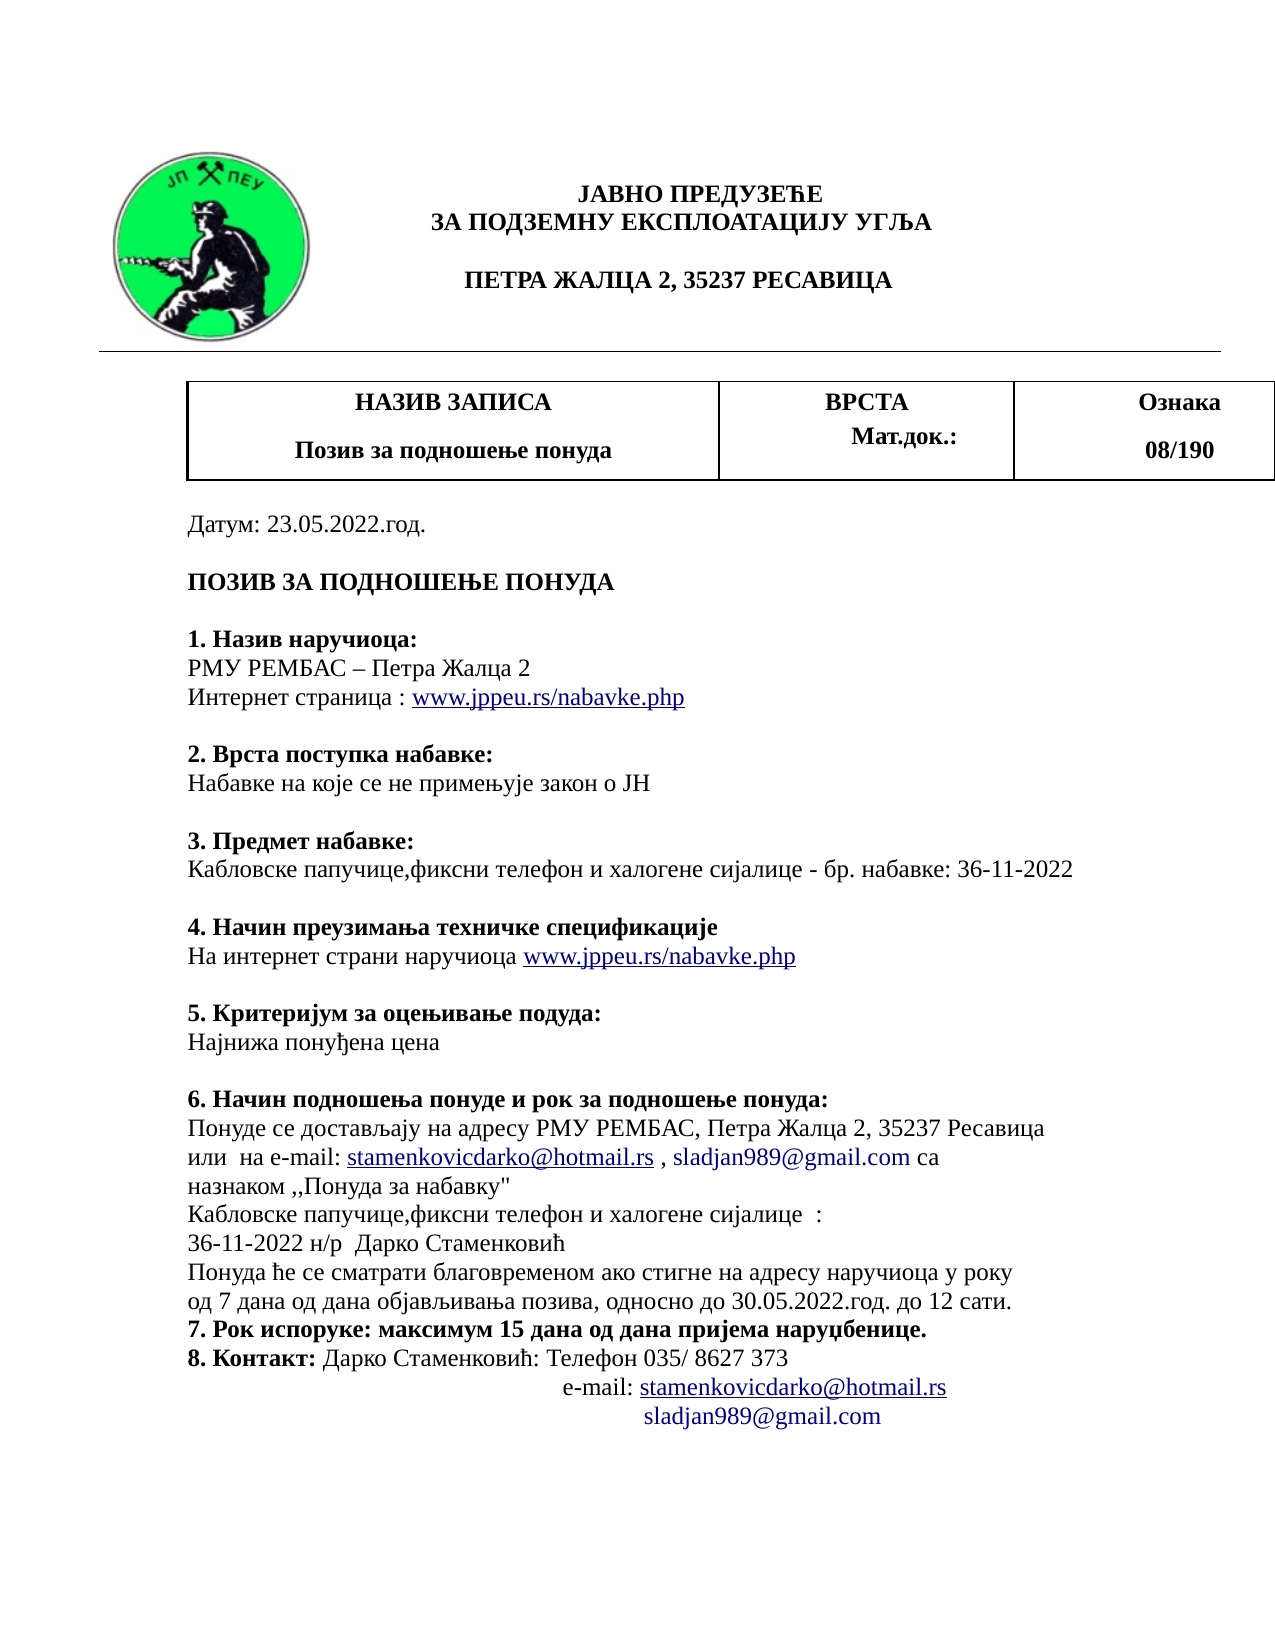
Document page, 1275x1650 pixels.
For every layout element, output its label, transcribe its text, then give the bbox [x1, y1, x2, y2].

table_header ВРСТА [720, 382, 1013, 421]
text 6. Начин подношења понуде и рок за подношење понуда: [187, 1084, 1087, 1113]
table_header Ознака [1015, 382, 1274, 421]
text Најнижа понуђена цена [187, 1027, 1087, 1056]
table_header [99, 150, 324, 351]
text Понудa ће се сматрати благовременoм ако стигнe на адресу наручиоца у року [187, 1257, 1087, 1286]
text Кабловске папучице,фиксни телефон и халогене сијалице - бр. набавке: 36-11-2022 [187, 854, 1087, 883]
text 3. Предмет набавке: [187, 826, 1087, 854]
text Датум: 23.05.2022.год. [187, 509, 1087, 538]
text 1. Назив наручиоца: [187, 624, 1087, 653]
text На интернет страни наручиоца www.jppeu.rs/nabavke.php [187, 941, 1087, 969]
text Кабловске папучице,фиксни телефон и халогене сијалице : [187, 1199, 1087, 1228]
text 4. Начин преузимања техничке спецификације [187, 912, 1087, 941]
picture [112, 151, 311, 343]
text Понуде се достављају на адресу РМУ РЕМБАС, Петра Жалца 2, 35237 Ресавица или на e-mail: stamenkovicdarko@hotmail.rs , sladjan989@gmail.com са назнаком ,,Понуда за набавку" [187, 1113, 1087, 1199]
text Интернет страница : www.jppeu.rs/nabavke.php [187, 682, 1087, 711]
table_header НАЗИВ ЗАПИСА [189, 382, 718, 421]
text 2. Врста поступка набавке: [187, 739, 1087, 768]
text e-mail: stamenkovicdarko@hotmail.rs [187, 1372, 1087, 1401]
table_header ЈАВНО ПРЕДУЗЕЋЕ ЗА ПОДЗЕМНУ ЕКСПЛОАТАЦИЈУ УГЉА ПЕТРА ЖАЛЦА 2, 35237 РЕСАВИЦА [324, 150, 970, 351]
table_cell Позив за подношење понуда [189, 421, 718, 479]
text sladjan989@gmail.com [187, 1401, 1087, 1429]
text 36-11-2022 н/р Дарко Стаменковић [187, 1228, 1087, 1257]
table_cell Мат.док.: [720, 421, 1013, 479]
text 8. Контакт: Дарко Стаменковић: Телефон 035/ 8627 373 [187, 1343, 1087, 1372]
text Набавке на које се не примењује закон о ЈН [187, 768, 1087, 797]
text 7. Рок испоруке: максимум 15 дана од дана пријема наруџбенице. [187, 1314, 1087, 1343]
text од 7 дана од дана објављивања позива, односно до 30.05.2022.год. до 12 сати. [187, 1286, 1087, 1314]
table_header [970, 150, 1221, 351]
text РМУ РЕМБАС – Петра Жалца 2 [187, 653, 1087, 682]
text ПОЗИВ ЗА ПОДНОШЕЊЕ ПОНУДА [187, 567, 1087, 596]
table_cell 08/190 [1015, 421, 1274, 479]
text 5. Критеријум за оцењивање подуда: [187, 998, 1087, 1027]
